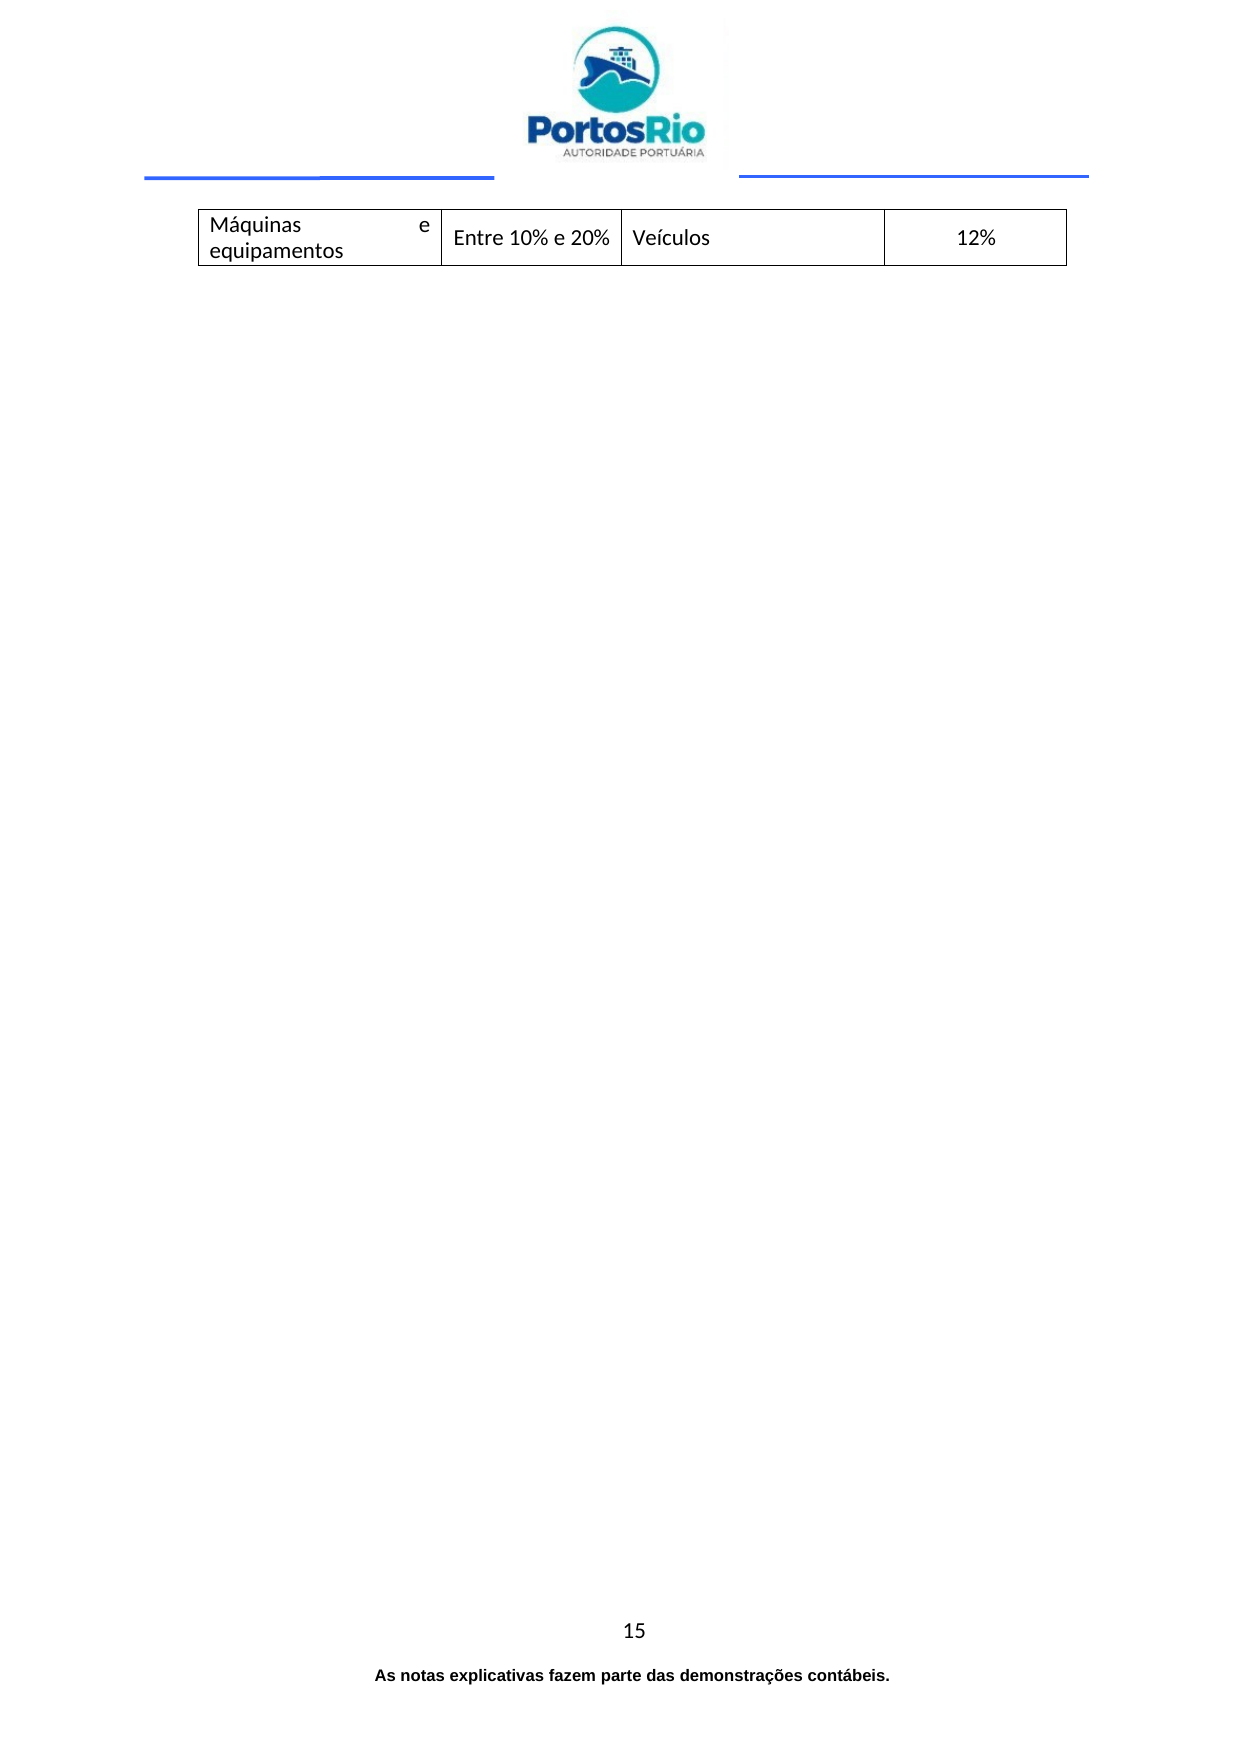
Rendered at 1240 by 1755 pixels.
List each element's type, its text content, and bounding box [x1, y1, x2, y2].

table_cell Veículos [622, 210, 884, 264]
table_cell Máquinas e equipamentos [199, 210, 441, 264]
table_cell 12% [885, 210, 1066, 264]
table_cell Entre 10% e 20% [442, 210, 621, 264]
